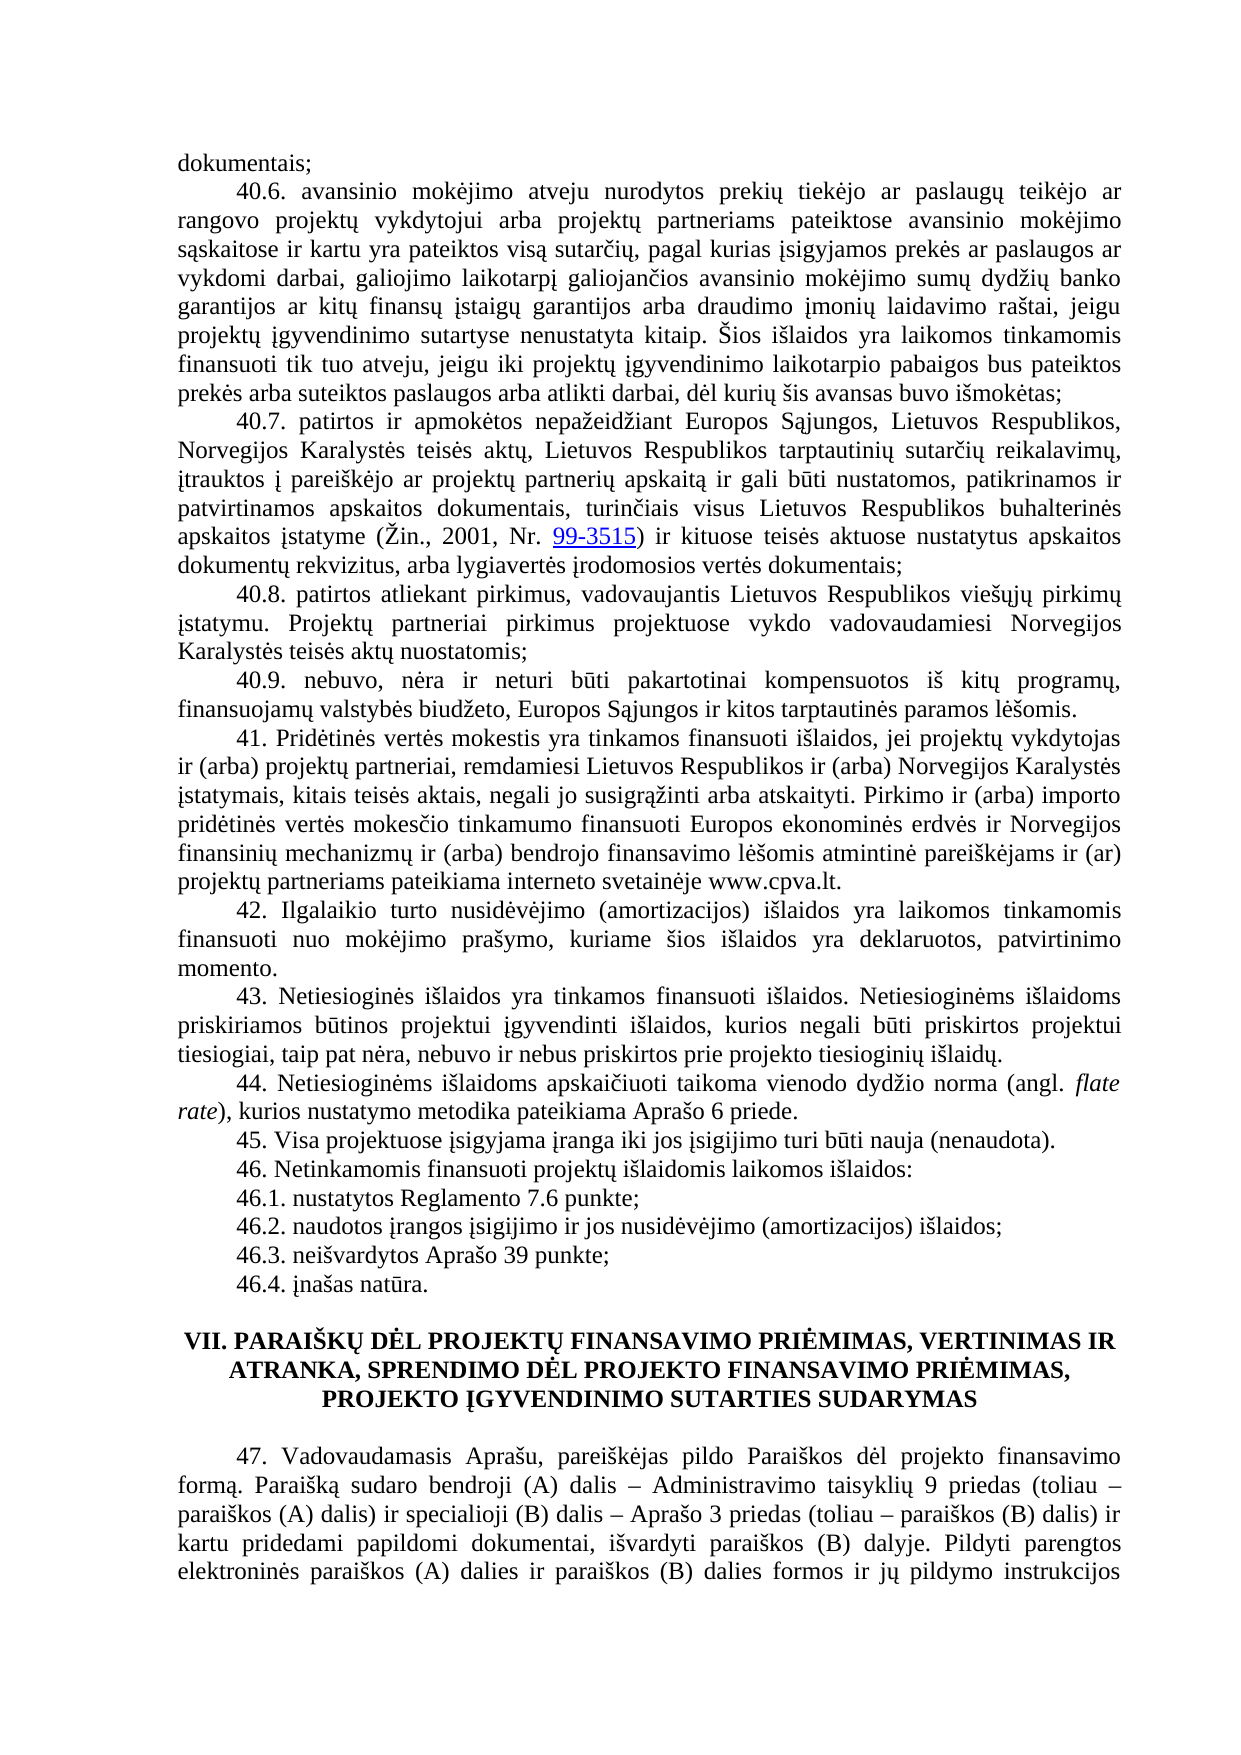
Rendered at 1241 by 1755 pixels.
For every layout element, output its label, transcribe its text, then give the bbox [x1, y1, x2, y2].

text 40.8. patirtos atliekant pirkimus, vadovaujantis Lietuvos Respublikos viešųjų pirkimų įstatymu. Projektų partneriai pirkimus projektuose vykdo vadovaudamiesi Norvegijos Karalystės teisės aktų nuostatomis; [177, 579, 1122, 665]
text 40.6. avansinio mokėjimo atveju nurodytos prekių tiekėjo ar paslaugų teikėjo ar rangovo projektų vykdytojui arba projektų partneriams pateiktose avansinio mokėjimo sąskaitose ir kartu yra pateiktos visą sutarčių, pagal kurias įsigyjamos prekės ar paslaugos ar vykdomi darbai, galiojimo laikotarpį galiojančios avansinio mokėjimo sumų dydžių banko garantijos ar kitų finansų įstaigų garantijos arba draudimo įmonių laidavimo raštai, jeigu projektų įgyvendinimo sutartyse nenustatyta kitaip. Šios išlaidos yra laikomos tinkamomis finansuoti tik tuo atveju, jeigu iki projektų įgyvendinimo laikotarpio pabaigos bus pateiktos prekės arba suteiktos paslaugos arba atlikti darbai, dėl kurių šis avansas buvo išmokėtas; [177, 176, 1122, 406]
text 41. Pridėtinės vertės mokestis yra tinkamos finansuoti išlaidos, jei projektų vykdytojas ir (arba) projektų partneriai, remdamiesi Lietuvos Respublikos ir (arba) Norvegijos Karalystės įstatymais, kitais teisės aktais, negali jo susigrąžinti arba atskaityti. Pirkimo ir (arba) importo pridėtinės vertės mokesčio tinkamumo finansuoti Europos ekonominės erdvės ir Norvegijos finansinių mechanizmų ir (arba) bendrojo finansavimo lėšomis atmintinė pareiškėjams ir (ar) projektų partneriams pateikiama interneto svetainėje www.cpva.lt. [177, 723, 1122, 895]
text 46.2. naudotos įrangos įsigijimo ir jos nusidėvėjimo (amortizacijos) išlaidos; [177, 1211, 1122, 1240]
text 45. Visa projektuose įsigyjama įranga iki jos įsigijimo turi būti nauja (nenaudota). [177, 1125, 1122, 1154]
text 44. Netiesioginėms išlaidoms apskaičiuoti taikoma vienodo dydžio norma (angl. flate rate), kurios nustatymo metodika pateikiama Aprašo 6 priede. [177, 1068, 1122, 1125]
text 46.4. įnašas natūra. [177, 1269, 1122, 1298]
text 42. Ilgalaikio turto nusidėvėjimo (amortizacijos) išlaidos yra laikomos tinkamomis finansuoti nuo mokėjimo prašymo, kuriame šios išlaidos yra deklaruotos, patvirtinimo momento. [177, 895, 1122, 981]
text VII. PARAIŠKŲ DĖL PROJEKTŲ FINANSAVIMO PRIĖMIMAS, VERTINIMAS IR ATRANKA, SPRENDIMO DĖL PROJEKTO FINANSAVIMO PRIĖMIMAS, PROJEKTO ĮGYVENDINIMO SUTARTIES SUDARYMAS [177, 1326, 1122, 1413]
text 40.9. nebuvo, nėra ir neturi būti pakartotinai kompensuotos iš kitų programų, finansuojamų valstybės biudžeto, Europos Sąjungos ir kitos tarptautinės paramos lėšomis. [177, 665, 1122, 723]
text 46. Netinkamomis finansuoti projektų išlaidomis laikomos išlaidos: [177, 1154, 1122, 1183]
text 40.7. patirtos ir apmokėtos nepažeidžiant Europos Sąjungos, Lietuvos Respublikos, Norvegijos Karalystės teisės aktų, Lietuvos Respublikos tarptautinių sutarčių reikalavimų, įtrauktos į pareiškėjo ar projektų partnerių apskaitą ir gali būti nustatomos, patikrinamos ir patvirtinamos apskaitos dokumentais, turinčiais visus Lietuvos Respublikos buhalterinės apskaitos įstatyme (Žin., 2001, Nr. 99-3515) ir kituose teisės aktuose nustatytus apskaitos dokumentų rekvizitus, arba lygiavertės įrodomosios vertės dokumentais; [177, 406, 1122, 579]
text 46.1. nustatytos Reglamento 7.6 punkte; [177, 1183, 1122, 1211]
text 47. Vadovaudamasis Aprašu, pareiškėjas pildo Paraiškos dėl projekto finansavimo formą. Paraišką sudaro bendroji (A) dalis – Administravimo taisyklių 9 priedas (toliau – paraiškos (A) dalis) ir specialioji (B) dalis – Aprašo 3 priedas (toliau – paraiškos (B) dalis) ir kartu pridedami papildomi dokumentai, išvardyti paraiškos (B) dalyje. Pildyti parengtos elektroninės paraiškos (A) dalies ir paraiškos (B) dalies formos ir jų pildymo instrukcijos [177, 1441, 1122, 1585]
text 43. Netiesioginės išlaidos yra tinkamos finansuoti išlaidos. Netiesioginėms išlaidoms priskiriamos būtinos projektui įgyvendinti išlaidos, kurios negali būti priskirtos projektui tiesiogiai, taip pat nėra, nebuvo ir nebus priskirtos prie projekto tiesioginių išlaidų. [177, 981, 1122, 1068]
text 46.3. neišvardytos Aprašo 39 punkte; [177, 1240, 1122, 1269]
text dokumentais; [177, 148, 1122, 176]
